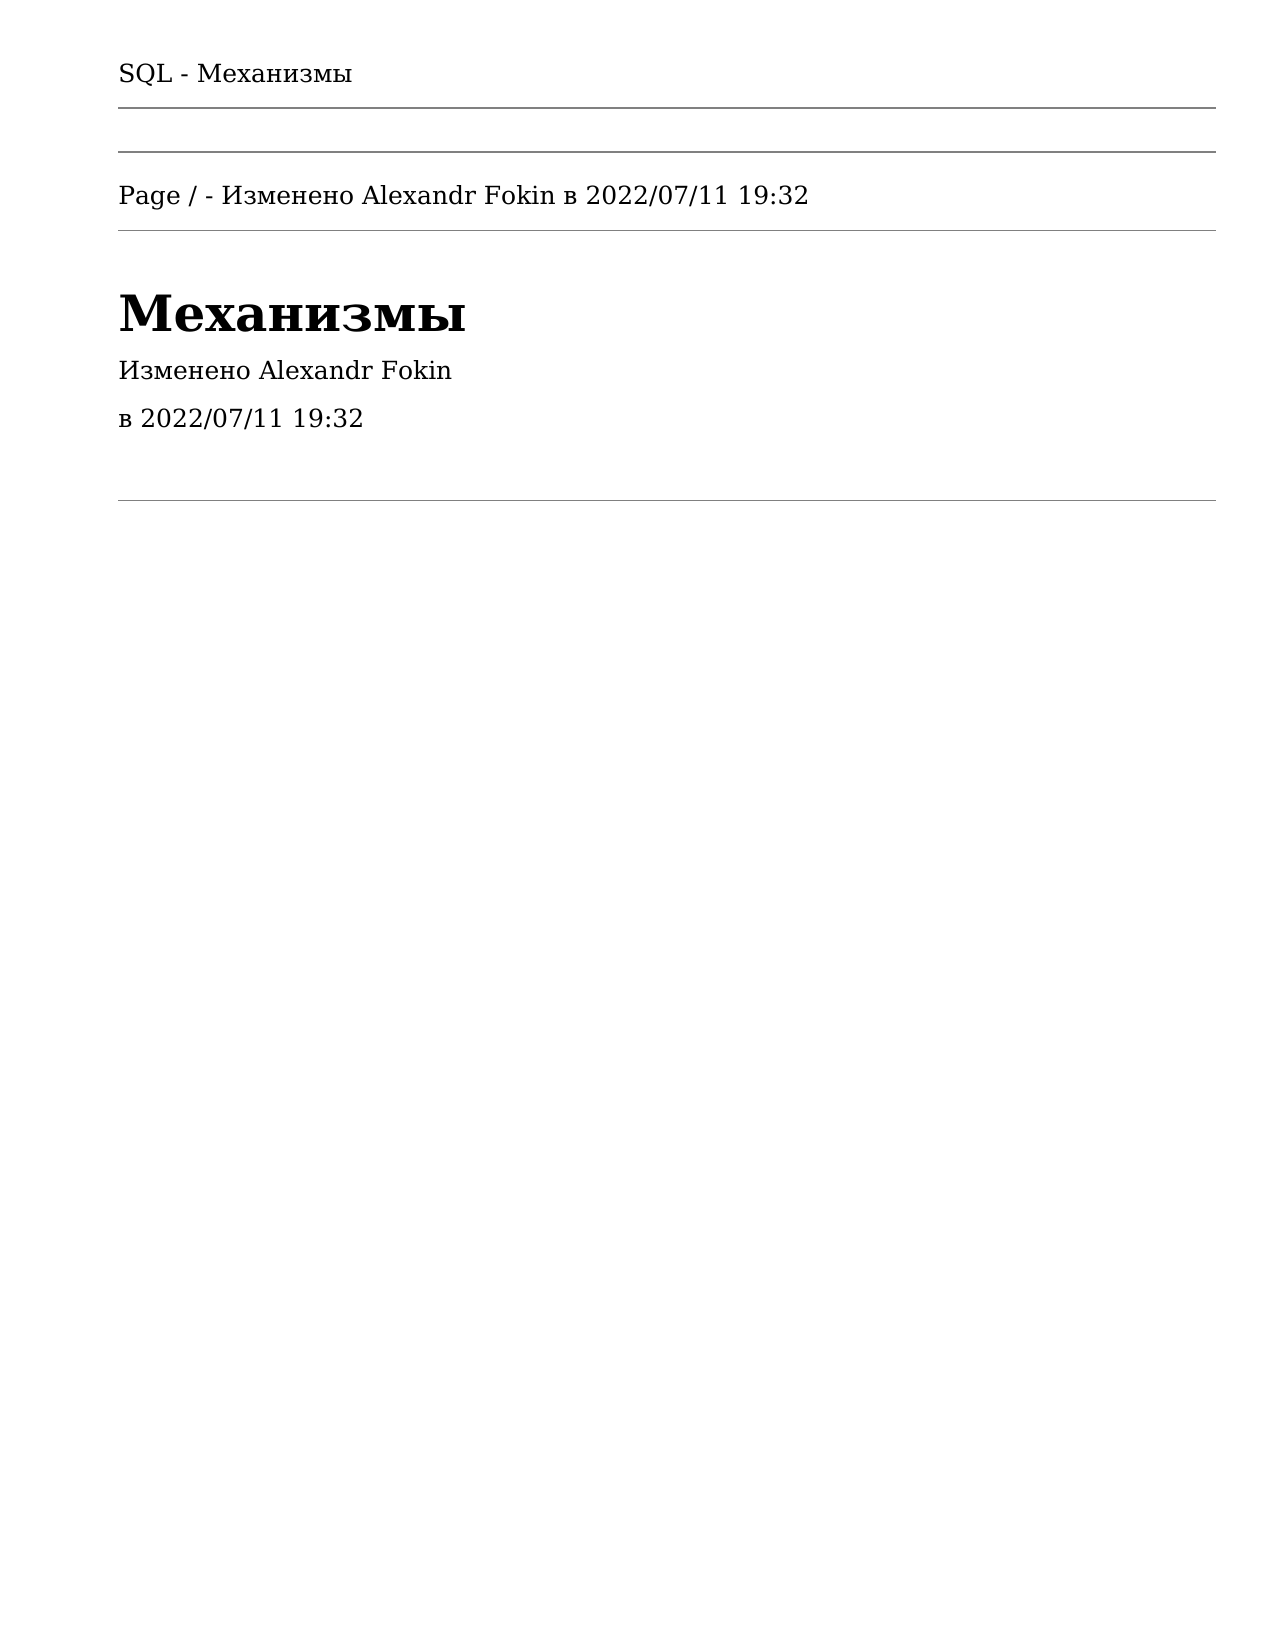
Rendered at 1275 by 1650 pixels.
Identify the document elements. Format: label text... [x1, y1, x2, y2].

subtitle Механизмы [118, 284, 1216, 343]
text Изменено Alexandr Fokin [118, 356, 1216, 385]
text SQL - Механизмы [118, 59, 1216, 88]
text в 2022/07/11 19:32 [118, 404, 1216, 433]
text Page / - Изменено Alexandr Fokin в 2022/07/11 19:32 [118, 182, 1216, 211]
